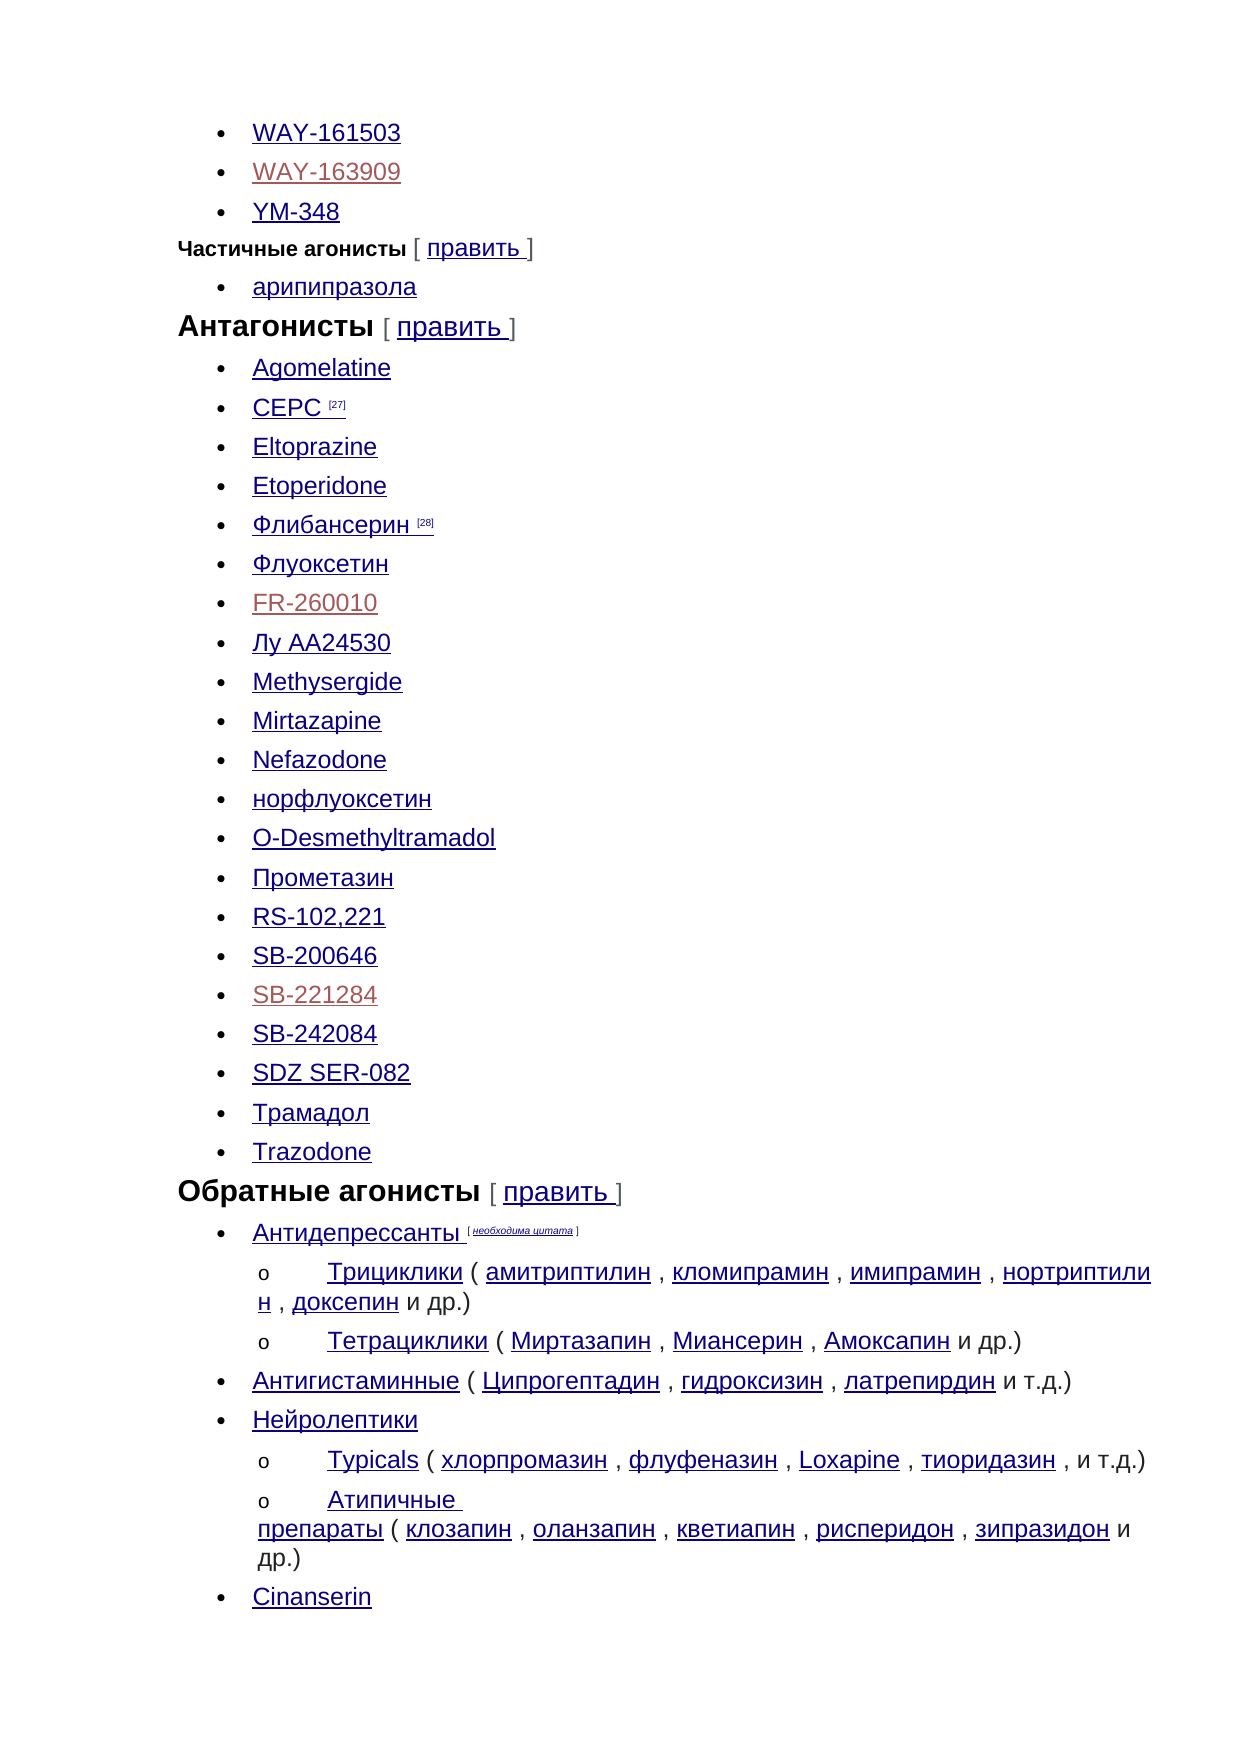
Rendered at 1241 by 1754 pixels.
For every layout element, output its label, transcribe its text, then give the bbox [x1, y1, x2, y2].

list Антигистаминные ( Ципрогептадин , гидроксизин , латрепирдин и т.д.) [217, 1366, 1152, 1395]
list Nefazodone [217, 745, 1152, 774]
list RS-102,221 [217, 902, 1152, 930]
list Атипичные препараты ( клозапин , оланзапин , кветиапин , рисперидон , зипразидон и др.) [257, 1485, 1152, 1572]
list Трамадол [217, 1097, 1152, 1126]
list WAY-163909 [217, 157, 1152, 186]
list SB-242084 [217, 1019, 1152, 1048]
list Антидепрессанты [ необходима цитата ] [217, 1218, 1152, 1247]
list Флибансерин [28] [217, 510, 1152, 539]
list О-Desmethyltramadol [217, 823, 1152, 852]
list SDZ SER-082 [217, 1058, 1152, 1087]
list Trazodone [217, 1137, 1152, 1165]
list SB-200646 [217, 941, 1152, 969]
list Eltoprazine [217, 432, 1152, 460]
list Methysergide [217, 667, 1152, 695]
subtitle Антагонисты [ править ] [177, 308, 1152, 343]
list Cinanserin [217, 1582, 1152, 1611]
list Typicals ( хлорпромазин , флуфеназин , Loxapine , тиоридазин , и т.д.) [257, 1444, 1152, 1474]
list CEPC [27] [217, 392, 1152, 421]
list WAY-161503 [217, 118, 1152, 147]
list Agomelatine [217, 353, 1152, 382]
list Флуоксетин [217, 549, 1152, 578]
subtitle Частичные агонисты [ править ] [177, 233, 1152, 261]
list Etoperidone [217, 471, 1152, 499]
list Трициклики ( амитриптилин , кломипрамин , имипрамин , нортриптилин , доксепин и др.) [257, 1257, 1152, 1316]
list норфлуоксетин [217, 784, 1152, 813]
list FR-260010 [217, 588, 1152, 617]
list Mirtazapine [217, 706, 1152, 734]
subtitle Обратные агонисты [ править ] [177, 1173, 1152, 1208]
list Лу AA24530 [217, 627, 1152, 656]
list SB-221284 [217, 980, 1152, 1009]
list Тетрациклики ( Миртазапин , Миансерин , Амоксапин и др.) [257, 1326, 1152, 1356]
list Нейролептики [217, 1405, 1152, 1434]
list Прометазин [217, 862, 1152, 891]
list YM-348 [217, 196, 1152, 225]
list арипипразола [217, 272, 1152, 301]
